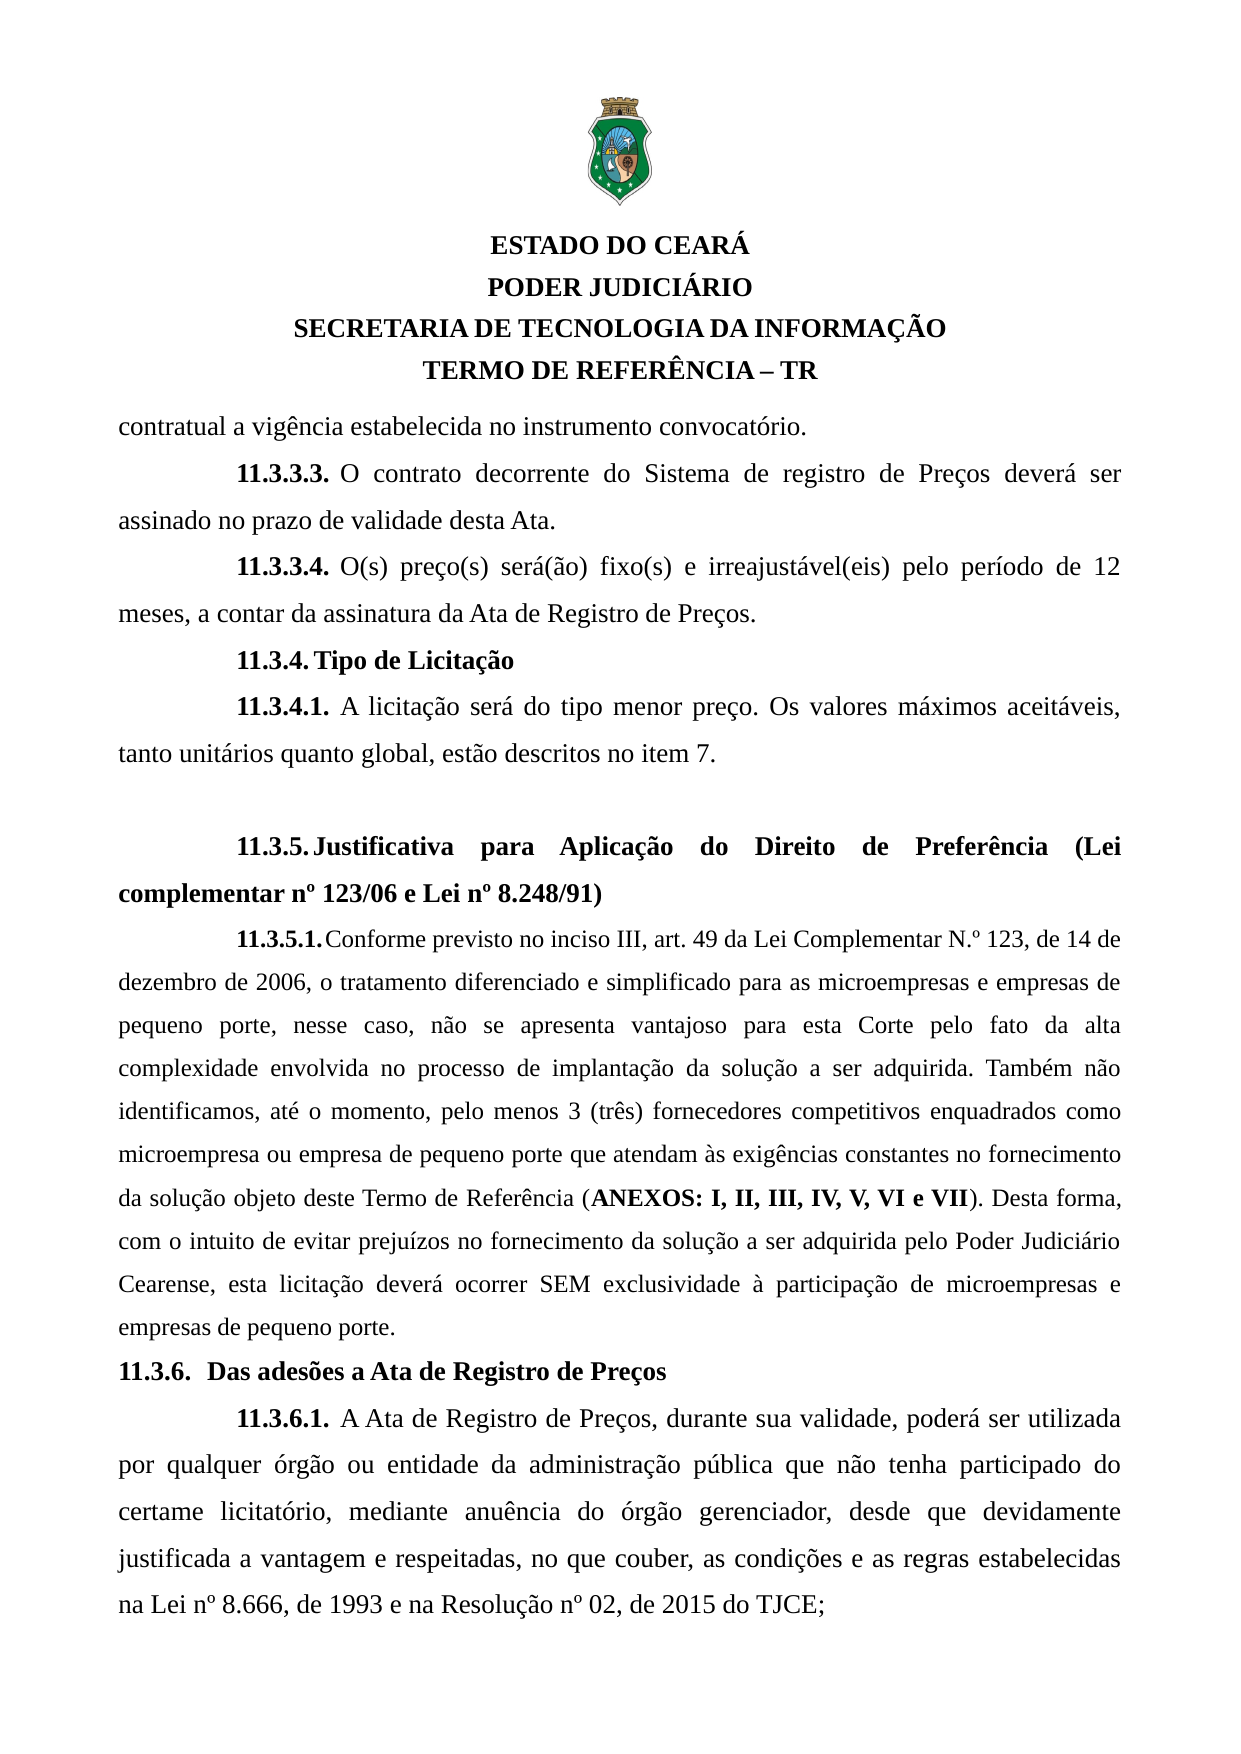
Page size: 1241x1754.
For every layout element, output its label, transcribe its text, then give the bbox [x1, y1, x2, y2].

list O contrato decorrente do Sistema de registro de Preços deverá ser assinado no prazo de validade desta Ata. [118, 457, 1122, 535]
list O(s) preço(s) será(ão) fixo(s) e irreajustável(eis) pelo período de 12 meses, a contar da assinatura da Ata de Registro de Preços. [118, 551, 1122, 628]
list A licitação será do tipo menor preço. Os valores máximos aceitáveis, tanto unitários quanto global, estão descritos no item 7. [118, 691, 1122, 768]
list Das adesões a Ata de Registro de Preços [118, 1355, 1122, 1386]
list A Ata de Registro de Preços, durante sua validade, poderá ser utilizada por qualquer órgão ou entidade da administração pública que não tenha participado do certame licitatório, mediante anuência do órgão gerenciador, desde que devidamente justificada a vantagem e respeitadas, no que couber, as condições e as regras estabelecidas na Lei nº 8.666, de 1993 e na Resolução nº 02, de 2015 do TJCE; [118, 1402, 1122, 1619]
list Justificativa para Aplicação do Direito de Preferência (Lei complementar nº 123/06 e Lei nº 8.248/91) [118, 831, 1122, 908]
list contratual a vigência estabelecida no instrumento convocatório. [118, 411, 1122, 442]
list Conforme previsto no inciso III, art. 49 da Lei Complementar N.º 123, de 14 de dezembro de 2006, o tratamento diferenciado e simplificado para as microempresas e empresas de pequeno porte, nesse caso, não se apresenta vantajoso para esta Corte pelo fato da alta complexidade envolvida no processo de implantação da solução a ser adquirida. Também não identificamos, até o momento, pelo menos 3 (três) fornecedores competitivos enquadrados como microempresa ou empresa de pequeno porte que atendam às exigências constantes no fornecimento da solução objeto deste Termo de Referência (ANEXOS: I, II, III, IV, V, VI e VII). Desta forma, com o intuito de evitar prejuízos no fornecimento da solução a ser adquirida pelo Poder Judiciário Cearense, esta licitação deverá ocorrer SEM exclusividade à participação de microempresas e empresas de pequeno porte. [118, 924, 1122, 1341]
list Tipo de Licitação [207, 644, 1122, 675]
